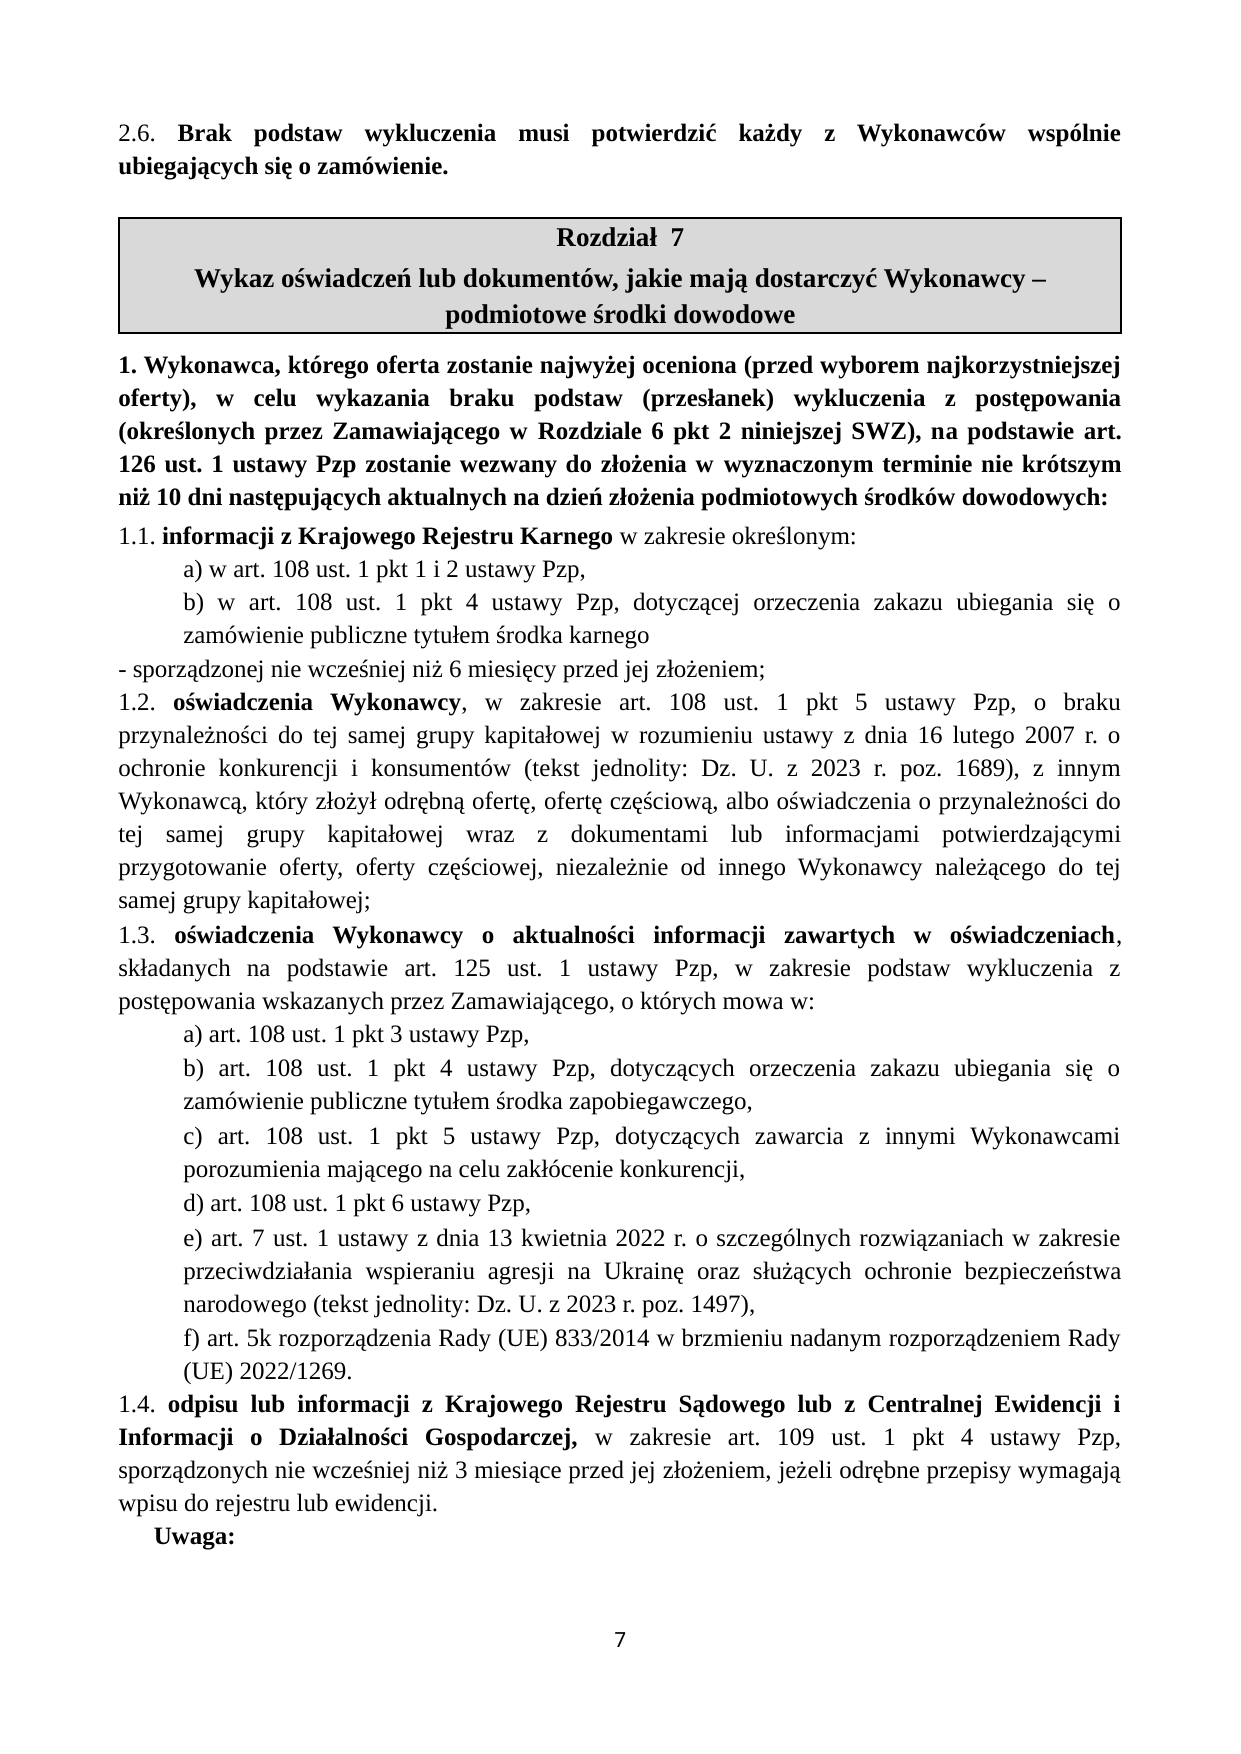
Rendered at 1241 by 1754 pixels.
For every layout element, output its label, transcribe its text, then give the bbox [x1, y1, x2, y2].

text 1.2. oświadczenia Wykonawcy, w zakresie art. 108 ust. 1 pkt 5 ustawy Pzp, o braku przynależności do tej samej grupy kapitałowej w rozumieniu ustawy z dnia 16 lutego 2007 r. o ochronie konkurencji i konsumentów (tekst jednolity: Dz. U. z 2023 r. poz. 1689), z innym Wykonawcą, który złożył odrębną ofertę, ofertę częściową, albo oświadczenia o przynależności do tej samej grupy kapitałowej wraz z dokumentami lub informacjami potwierdzającymi przygotowanie oferty, oferty częściowej, niezależnie od innego Wykonawcy należącego do tej samej grupy kapitałowej; [118, 687, 1122, 914]
text 1.4. odpisu lub informacji z Krajowego Rejestru Sądowego lub z Centralnej Ewidencji i Informacji o Działalności Gospodarczej, w zakresie art. 109 ust. 1 pkt 4 ustawy Pzp, sporządzonych nie wcześniej niż 3 miesiące przed jej złożeniem, jeżeli odrębne przepisy wymagają wpisu do rejestru lub ewidencji. [118, 1389, 1122, 1517]
text b) w art. 108 ust. 1 pkt 4 ustawy Pzp, dotyczącej orzeczenia zakazu ubiegania się o zamówienie publiczne tytułem środka karnego [183, 587, 1122, 649]
text Rozdział 7 [120, 219, 1120, 252]
text Uwaga: [153, 1521, 1122, 1550]
text d) art. 108 ust. 1 pkt 6 ustawy Pzp, [183, 1188, 1122, 1217]
text 2.6. Brak podstaw wykluczenia musi potwierdzić każdy z Wykonawców wspólnie ubiegających się o zamówienie. [118, 118, 1122, 180]
text b) art. 108 ust. 1 pkt 4 ustawy Pzp, dotyczących orzeczenia zakazu ubiegania się o zamówienie publiczne tytułem środka zapobiegawczego, [183, 1053, 1122, 1115]
text 1. Wykonawca, którego oferta zostanie najwyżej oceniona (przed wyborem najkorzystniejszej oferty), w celu wykazania braku podstaw (przesłanek) wykluczenia z postępowania (określonych przez Zamawiającego w Rozdziale 6 pkt 2 niniejszej SWZ), na podstawie art. 126 ust. 1 ustawy Pzp zostanie wezwany do złożenia w wyznaczonym terminie nie krótszym niż 10 dni następujących aktualnych na dzień złożenia podmiotowych środków dowodowych: [118, 350, 1122, 511]
text - sporządzonej nie wcześniej niż 6 miesięcy przed jej złożeniem; [118, 654, 1122, 683]
text 1.1. informacji z Krajowego Rejestru Karnego w zakresie określonym: [118, 521, 1122, 550]
text Wykaz oświadczeń lub dokumentów, jakie mają dostarczyć Wykonawcy – podmiotowe środki dowodowe [120, 258, 1120, 332]
text f) art. 5k rozporządzenia Rady (UE) 833/2014 w brzmieniu nadanym rozporządzeniem Rady (UE) 2022/1269. [183, 1323, 1122, 1385]
text a) art. 108 ust. 1 pkt 3 ustawy Pzp, [183, 1019, 1122, 1047]
text a) w art. 108 ust. 1 pkt 1 i 2 ustawy Pzp, [183, 554, 1122, 583]
text 1.3. oświadczenia Wykonawcy o aktualności informacji zawartych w oświadczeniach, składanych na podstawie art. 125 ust. 1 ustawy Pzp, w zakresie podstaw wykluczenia z postępowania wskazanych przez Zamawiającego, o których mowa w: [118, 920, 1122, 1014]
text c) art. 108 ust. 1 pkt 5 ustawy Pzp, dotyczących zawarcia z innymi Wykonawcami porozumienia mającego na celu zakłócenie konkurencji, [183, 1121, 1122, 1182]
text e) art. 7 ust. 1 ustawy z dnia 13 kwietnia 2022 r. o szczególnych rozwiązaniach w zakresie przeciwdziałania wspieraniu agresji na Ukrainę oraz służących ochronie bezpieczeństwa narodowego (tekst jednolity: Dz. U. z 2023 r. poz. 1497), [183, 1223, 1122, 1317]
